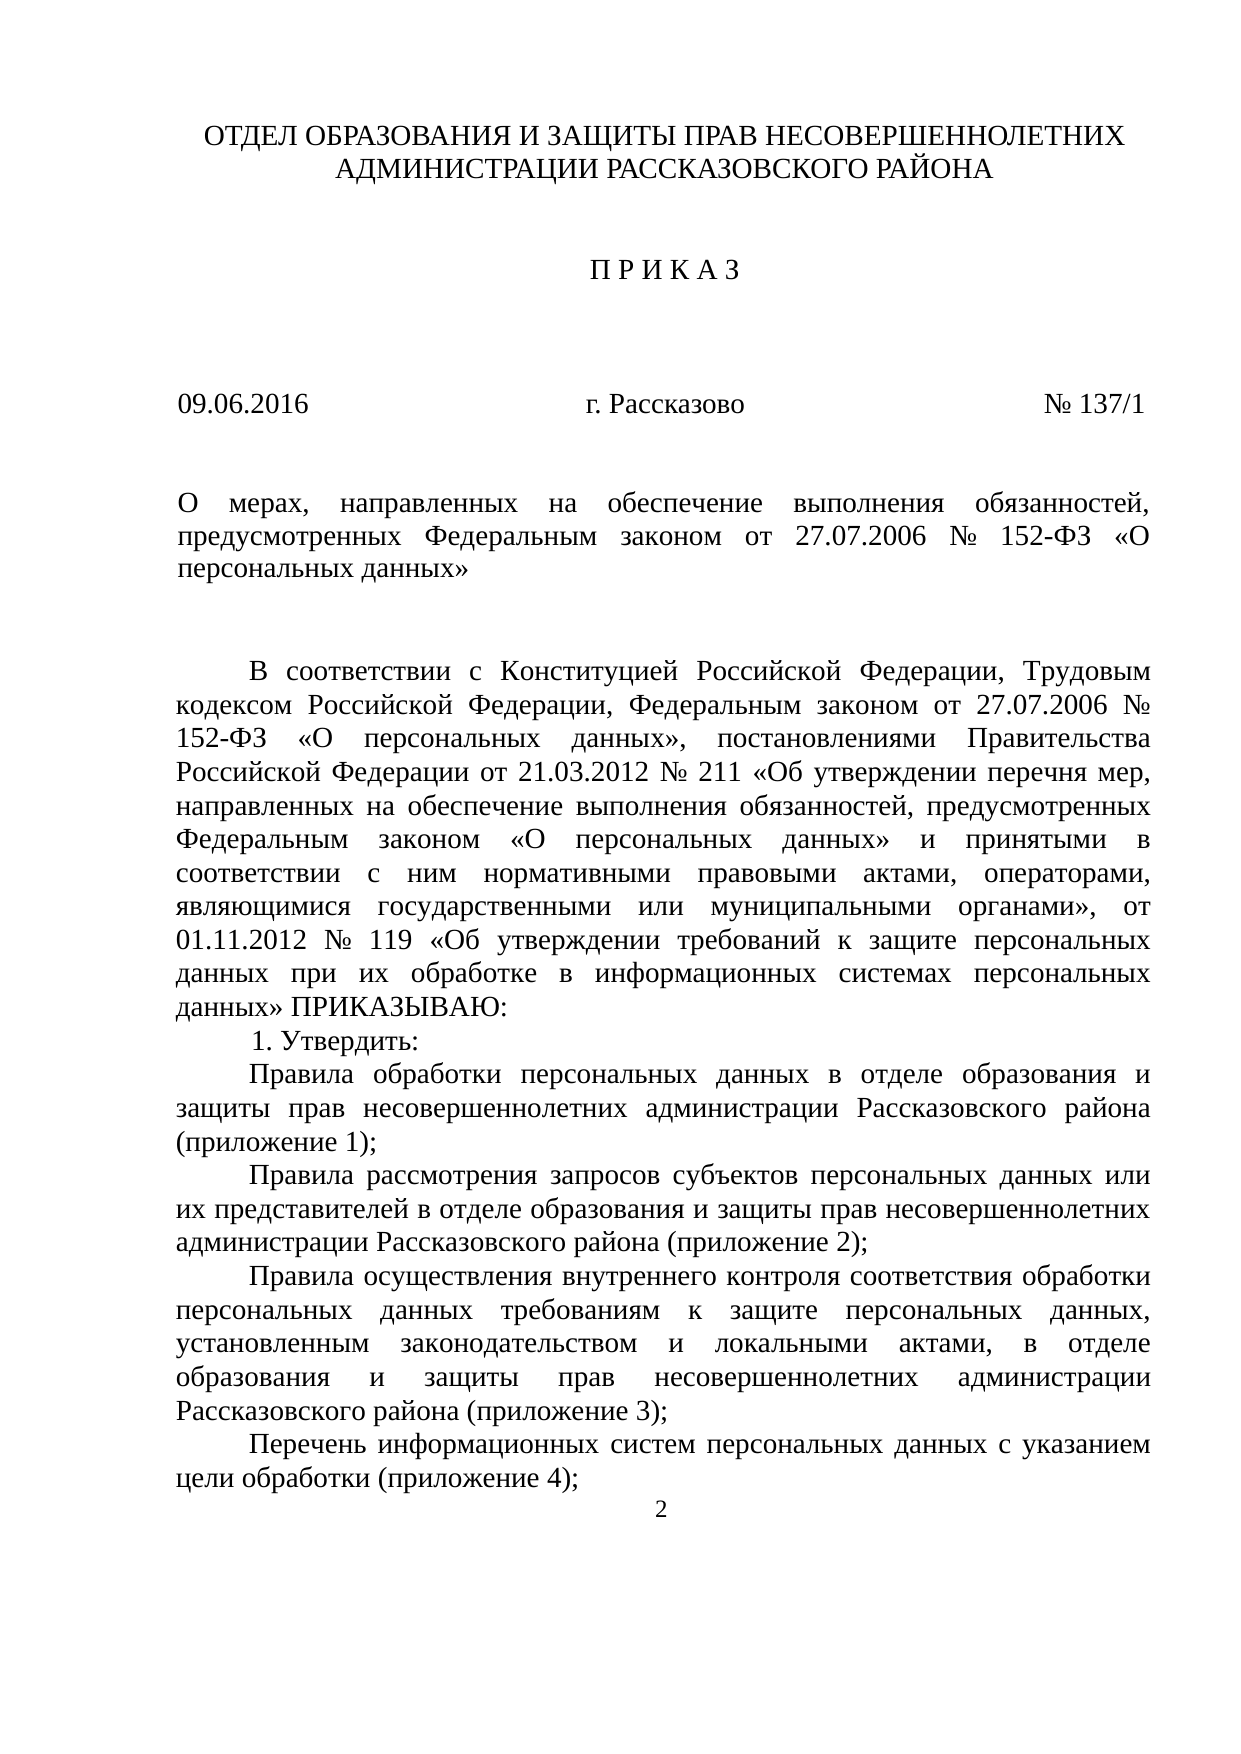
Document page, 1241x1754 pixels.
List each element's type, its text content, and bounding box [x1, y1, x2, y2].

text 2 [177, 1494, 1151, 1523]
text ОТДЕЛ ОБРАЗОВАНИЯ И ЗАЩИТЫ ПРАВ НЕСОВЕРШЕННОЛЕТНИХ [177, 118, 1152, 152]
text 1. Утвердить: [251, 1023, 1152, 1056]
text АДМИНИСТРАЦИИ РАССКАЗОВСКОГО РАЙОНА [177, 152, 1152, 185]
text Правила осуществления внутреннего контроля соответствия обработки персональных данных требованиям к защите персональных данных, установленным законодательством и локальными актами, в отделе образования и защиты прав несовершеннолетних администрации Рассказовского района (приложение 3); [176, 1258, 1152, 1426]
text П Р И К А З [177, 252, 1152, 286]
text Правила обработки персональных данных в отделе образования и защиты прав несовершеннолетних администрации Рассказовского района (приложение 1); [176, 1057, 1152, 1157]
text В соответствии с Конституцией Российской Федерации, Трудовым кодексом Российской Федерации, Федеральным законом от 27.07.2006 № 152-ФЗ «О персональных данных», постановлениями Правительства Российской Федерации от 21.03.2012 № 211 «Об утверждении перечня мер, направленных на обеспечение выполнения обязанностей, предусмотренных Федеральным законом «О персональных данных» и принятыми в соответствии с ним нормативными правовыми актами, операторами, являющимися государственными или муниципальными органами», от 01.11.2012 № 119 «Об утверждении требований к защите персональных данных при их обработке в информационных системах персональных данных» ПРИКАЗЫВАЮ: [176, 653, 1152, 1022]
text 09.06.2016 г. Рассказово № 137/1 [177, 386, 1152, 420]
text Правила рассмотрения запросов субъектов персональных данных или их представителей в отделе образования и защиты прав несовершеннолетних администрации Рассказовского района (приложение 2); [176, 1157, 1152, 1258]
text О мерах, направленных на обеспечение выполнения обязанностей, предусмотренных Федеральным законом от 27.07.2006 № 152-ФЗ «О персональных данных» [177, 487, 1150, 584]
text Перечень информационных систем персональных данных с указанием цели обработки (приложение 4); [176, 1426, 1152, 1493]
